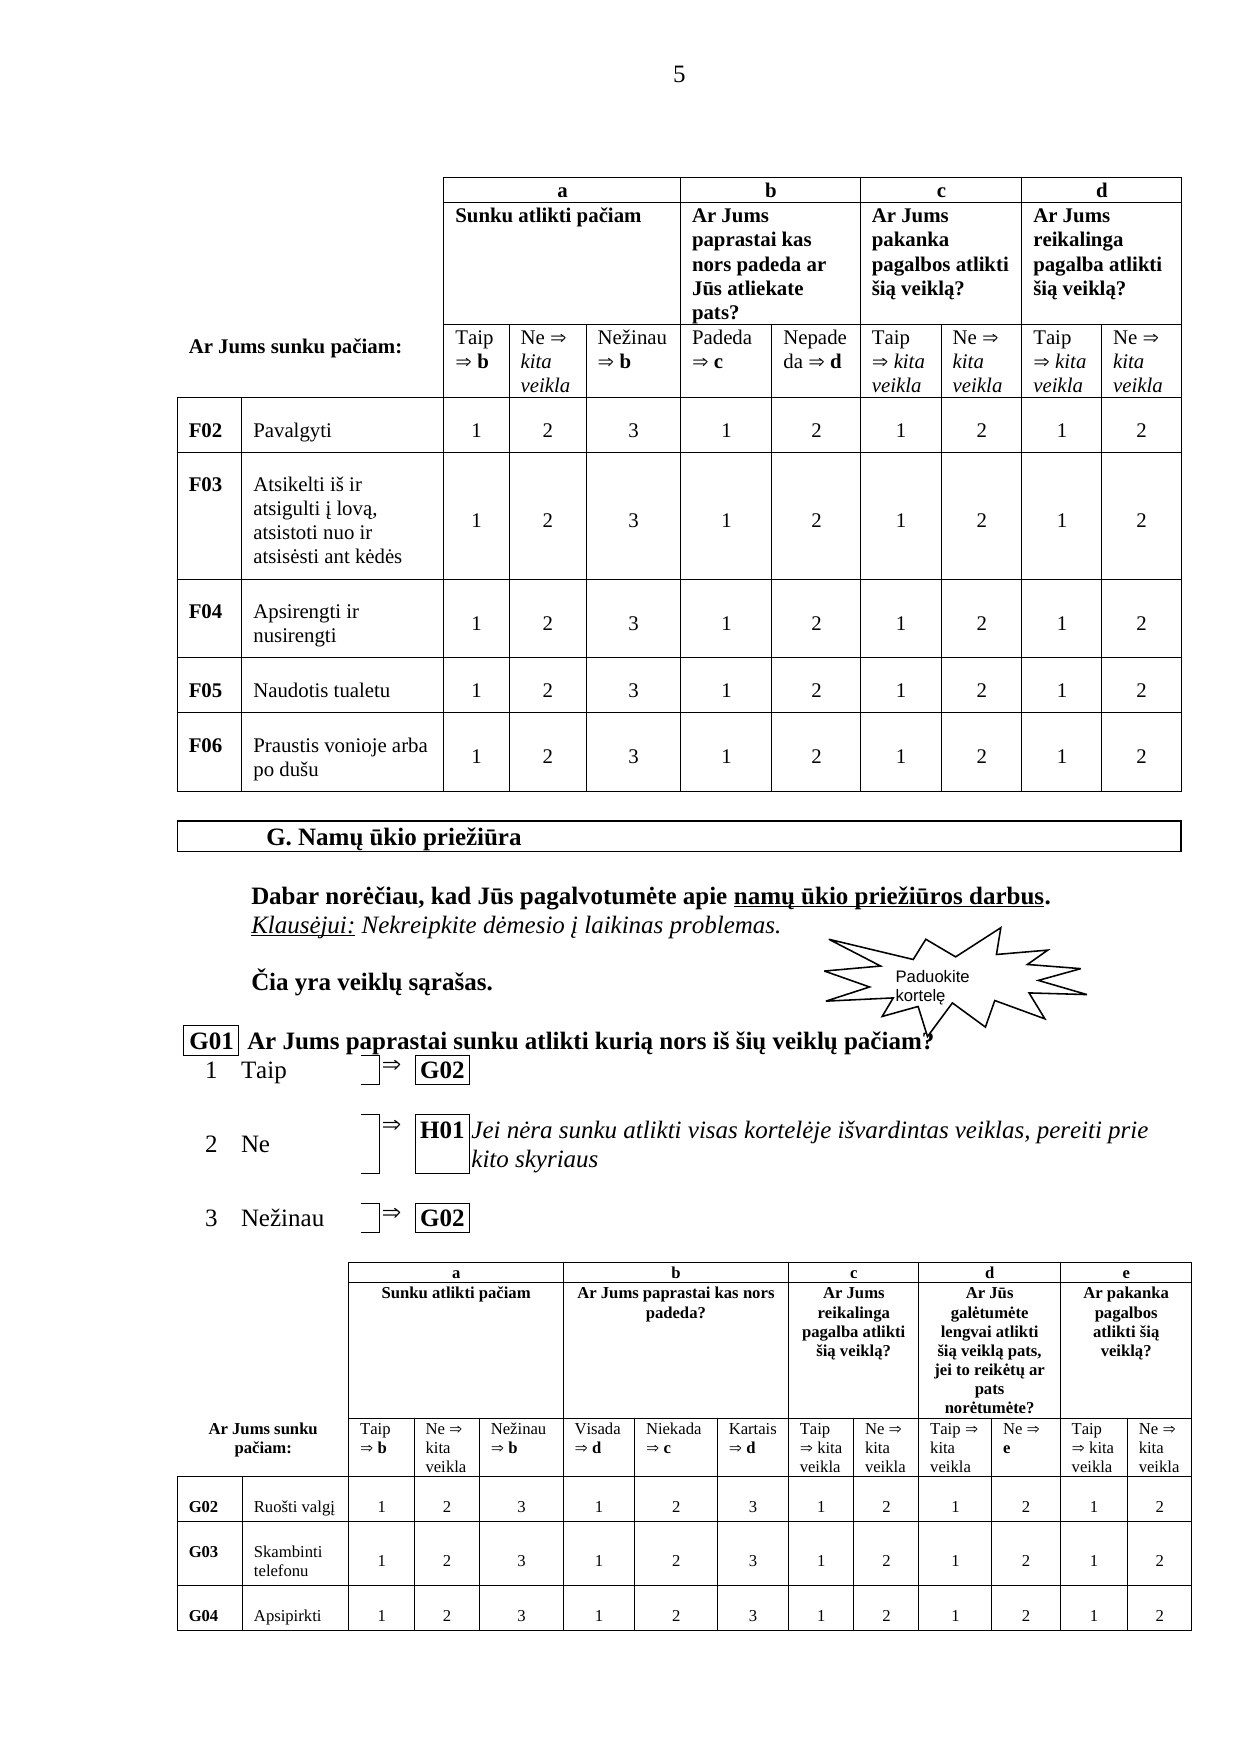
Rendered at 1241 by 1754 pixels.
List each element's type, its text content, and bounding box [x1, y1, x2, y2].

table_cell 3 [718, 1522, 788, 1585]
table_cell Apsirengti ir nusirengti [242, 580, 443, 657]
table_cell Taip  kita veikla [919, 1419, 991, 1476]
table_cell 3 [718, 1586, 788, 1630]
table_cell Taip  kita veikla [861, 325, 941, 397]
table_cell 2 [992, 1522, 1060, 1585]
table_cell 2 [184, 1114, 239, 1173]
table_cell Apsipirkti [243, 1586, 348, 1630]
table_cell [470, 1203, 1181, 1232]
table_cell 2 [992, 1586, 1060, 1630]
table_cell Naudotis tualetu [242, 658, 443, 712]
table_cell 1 [349, 1586, 414, 1630]
table_cell 1 [681, 580, 771, 657]
table_cell [361, 1204, 379, 1232]
table_cell F04 [178, 580, 241, 657]
table_cell 1 [919, 1477, 991, 1521]
table_cell F06 [178, 713, 241, 791]
table_cell 2 [415, 1477, 479, 1521]
table_cell 1 [444, 453, 509, 578]
table_cell Nežinau  b [587, 325, 680, 397]
table_cell 2 [854, 1586, 918, 1630]
table_cell Taip  kita veikla [1022, 325, 1101, 397]
table_cell 2 [415, 1586, 479, 1630]
table_cell 2 [942, 453, 1021, 578]
table_cell Taip  b [349, 1419, 414, 1476]
table_cell 1 [349, 1477, 414, 1521]
table_cell 1 [919, 1586, 991, 1630]
table_cell F03 [178, 453, 241, 578]
table_cell 1 [789, 1586, 853, 1630]
table_cell 2 [772, 580, 860, 657]
table_cell 2 [772, 453, 860, 578]
table_cell 1 [1022, 453, 1101, 578]
table_header a [444, 178, 680, 202]
table_cell 1 [1022, 398, 1101, 452]
table_cell 1 [1061, 1522, 1127, 1585]
table_cell 1 [681, 398, 771, 452]
table_cell Ne  kita veikla [1102, 325, 1181, 397]
table_cell Ne  kita veikla [942, 325, 1021, 397]
table_cell 2 [510, 713, 586, 791]
table_cell 2 [1102, 580, 1181, 657]
table_cell F02 [178, 398, 241, 452]
table_cell Padeda  c [681, 325, 771, 397]
table_cell G03 [178, 1522, 242, 1585]
table_cell Taip [239, 1055, 361, 1084]
table_cell 1 [1022, 658, 1101, 712]
table_header b [681, 178, 860, 202]
table_header e [1061, 1263, 1191, 1282]
table_cell 2 [942, 658, 1021, 712]
table_cell 1 [564, 1586, 634, 1630]
table_cell [361, 1056, 379, 1084]
table_cell 1 [861, 453, 941, 578]
table_cell 2 [772, 658, 860, 712]
table_cell [239, 1173, 361, 1202]
table_cell Ne  kita veikla [854, 1419, 918, 1476]
table_cell Ne  kita veikla [510, 325, 586, 397]
table_cell G02 [416, 1056, 469, 1084]
table_cell 2 [510, 580, 586, 657]
table_header d [919, 1263, 1060, 1282]
table_header b [564, 1263, 788, 1282]
table_cell 2 [772, 398, 860, 452]
table_cell 2 [1128, 1477, 1191, 1521]
table_cell 1 [1061, 1586, 1127, 1630]
table_cell [239, 1084, 361, 1114]
table_cell 3 [587, 580, 680, 657]
table_cell  [380, 1055, 415, 1084]
table_header Ar Jums sunku pačiam: [177, 177, 443, 397]
table_cell Atsikelti iš ir atsigulti į lovą, atsistoti nuo ir atsisėsti ant kėdės [242, 453, 443, 578]
table_cell Ar Jums reikalinga pagalba atlikti šią veiklą? [789, 1283, 918, 1417]
table_cell Pavalgyti [242, 398, 443, 452]
table_cell Nežinau [239, 1203, 361, 1232]
table_header G01 [184, 1026, 238, 1054]
table_cell 2 [1128, 1522, 1191, 1585]
table_cell Taip  kita veikla [789, 1419, 853, 1476]
table_cell Visada  d [564, 1419, 634, 1476]
table_cell 3 [587, 713, 680, 791]
table_cell Ruošti valgį [243, 1477, 348, 1521]
table_cell Taip  b [444, 325, 509, 397]
table_cell [361, 1115, 379, 1173]
table_cell Ar Jūs galėtumėte lengvai atlikti šią veiklą pats, jei to reikėtų ar pats norėtumėte? [919, 1283, 1060, 1417]
table_cell 1 [564, 1477, 634, 1521]
table_cell 1 [681, 658, 771, 712]
table_cell 2 [1102, 713, 1181, 791]
table_cell Ar Jums paprastai kas nors padeda? [564, 1283, 788, 1417]
table_cell 1 [861, 658, 941, 712]
table_cell 3 [480, 1477, 563, 1521]
table_cell 2 [635, 1477, 717, 1521]
table_cell 3 [587, 453, 680, 578]
table_header Ar Jums paprastai sunku atlikti kurią nors iš šių veiklų pačiam? [239, 1025, 1181, 1054]
table_cell [379, 1084, 415, 1114]
table_cell 3 [718, 1477, 788, 1521]
table_cell 1 [861, 398, 941, 452]
table_cell 2 [415, 1522, 479, 1585]
table_cell 1 [1022, 713, 1101, 791]
table_cell 2 [510, 658, 586, 712]
text Čia yra veiklų sąrašas. [177, 967, 864, 996]
table_cell [469, 1173, 1181, 1202]
table_cell [415, 1174, 469, 1202]
table_cell G02 [178, 1477, 242, 1521]
table_cell Ar pakanka pagalbos atlikti šią veiklą? [1061, 1283, 1191, 1417]
table_cell 2 [942, 398, 1021, 452]
table_cell  [380, 1203, 415, 1232]
table_cell [177, 1173, 184, 1202]
table_cell 2 [1128, 1586, 1191, 1630]
table_cell H01 [416, 1115, 469, 1173]
table_cell  [380, 1114, 415, 1173]
table_cell [361, 1085, 379, 1114]
table_header [177, 1025, 183, 1054]
table_cell 2 [635, 1586, 717, 1630]
table_cell 1 [789, 1522, 853, 1585]
table_cell [177, 1084, 184, 1114]
table_cell G04 [178, 1586, 242, 1630]
table_cell 2 [854, 1477, 918, 1521]
table_cell Ar Jums paprastai kas nors padeda ar Jūs atliekate pats? [681, 203, 860, 324]
table_cell 1 [1022, 580, 1101, 657]
table_cell Kartais  d [718, 1419, 788, 1476]
table_cell 3 [587, 398, 680, 452]
table_cell [361, 1174, 379, 1202]
table_cell [415, 1085, 469, 1114]
text Klausėjui: Nekreipkite dėmesio į laikinas problemas. [177, 910, 1193, 938]
table_cell [177, 1114, 184, 1173]
table_cell 2 [510, 398, 586, 452]
table_cell 2 [635, 1522, 717, 1585]
table_cell Sunku atlikti pačiam [444, 203, 680, 324]
table_cell 1 [681, 453, 771, 578]
table_header a [349, 1263, 563, 1282]
table_cell Ne  kita veikla [415, 1419, 479, 1476]
table_cell [469, 1084, 1181, 1114]
table_cell Ne  kita veikla [1128, 1419, 1191, 1476]
table_cell 1 [681, 713, 771, 791]
table_cell 1 [444, 658, 509, 712]
table_cell 2 [772, 713, 860, 791]
table_cell 2 [854, 1522, 918, 1585]
table_header G. Namų ūkio priežiūra [178, 822, 1180, 851]
table_cell 1 [444, 580, 509, 657]
table_cell Taip  kita veikla [1061, 1419, 1127, 1476]
table_cell 1 [444, 398, 509, 452]
table_cell [177, 1203, 184, 1232]
table_cell Praustis vonioje arba po dušu [242, 713, 443, 791]
table_cell 1 [444, 713, 509, 791]
table_cell [379, 1173, 415, 1202]
table_cell Skambinti telefonu [243, 1522, 348, 1585]
table_cell 1 [1061, 1477, 1127, 1521]
table_cell [177, 1055, 184, 1084]
table_cell 3 [587, 658, 680, 712]
table_cell 2 [1102, 453, 1181, 578]
table_cell 2 [1102, 398, 1181, 452]
table_cell 3 [184, 1203, 239, 1232]
table_cell 1 [861, 713, 941, 791]
table_cell Sunku atlikti pačiam [349, 1283, 563, 1417]
table_cell 2 [942, 713, 1021, 791]
table_cell 2 [992, 1477, 1060, 1521]
text Dabar norėčiau, kad Jūs pagalvotumėte apie namų ūkio priežiūros darbus. [177, 881, 1193, 910]
table_header Ar Jums sunku pačiam: [177, 1262, 348, 1476]
table_cell Nepadeda  d [772, 325, 860, 397]
table_cell Ne  e [992, 1419, 1060, 1476]
table_cell 1 [861, 580, 941, 657]
table_cell [184, 1084, 239, 1114]
table_cell 3 [480, 1586, 563, 1630]
table_cell Ar Jums pakanka pagalbos atlikti šią veiklą? [861, 203, 1021, 324]
table_cell 1 [919, 1522, 991, 1585]
table_cell 1 [184, 1056, 239, 1084]
table_cell 1 [789, 1477, 853, 1521]
table_cell 3 [480, 1522, 563, 1585]
table_cell Ar Jums reikalinga pagalba atlikti šią veiklą? [1022, 203, 1181, 324]
table_cell 1 [564, 1522, 634, 1585]
table_cell F05 [178, 658, 241, 712]
table_cell 2 [1102, 658, 1181, 712]
text [1044, 967, 1193, 996]
table_header d [1022, 178, 1181, 202]
table_cell [184, 1173, 239, 1202]
table_cell Nežinau  b [480, 1419, 563, 1476]
table_cell Niekada  c [635, 1419, 717, 1476]
table_cell Ne [239, 1114, 361, 1173]
table_cell Jei nėra sunku atlikti visas kortelėje išvardintas veiklas, pereiti prie kito skyriaus [470, 1114, 1181, 1173]
table_header c [789, 1263, 918, 1282]
table_cell G02 [416, 1204, 469, 1232]
table_cell 1 [349, 1522, 414, 1585]
table_header c [861, 178, 1021, 202]
table_cell [470, 1055, 1181, 1084]
table_cell 2 [510, 453, 586, 578]
table_cell 2 [942, 580, 1021, 657]
